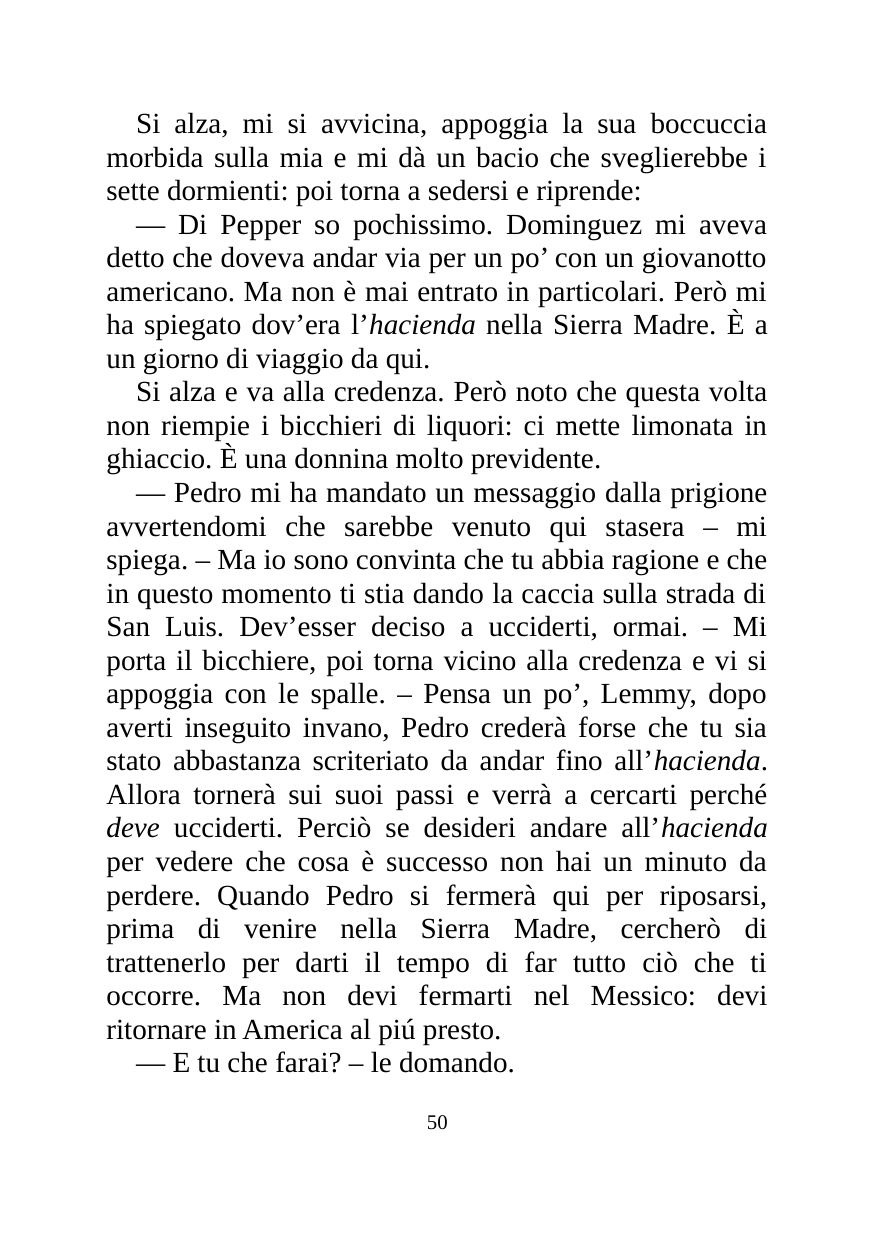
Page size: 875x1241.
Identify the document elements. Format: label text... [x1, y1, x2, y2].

text Si alza, mi si avvicina, appoggia la sua boccuccia morbida sulla mia e mi dà un bacio che sveglierebbe i sette dormienti: poi torna a sedersi e riprende: [106, 106, 768, 207]
text — E tu che farai? – le domando. [106, 1045, 768, 1079]
text — Pedro mi ha mandato un messaggio dalla prigione avvertendomi che sarebbe venuto qui stasera – mi spiega. – Ma io sono convinta che tu abbia ragione e che in questo momento ti stia dando la caccia sulla strada di San Luis. Dev’esser deciso a ucciderti, ormai. – Mi porta il bicchiere, poi torna vicino alla credenza e vi si appoggia con le spalle. – Pensa un po’, Lemmy, dopo averti inseguito invano, Pedro crederà forse che tu sia stato abbastanza scriteriato da andar fino all’hacienda. Allora tornerà sui suoi passi e verrà a cercarti perché deve ucciderti. Perciò se desideri andare all’hacienda per vedere che cosa è successo non hai un minuto da perdere. Quando Pedro si fermerà qui per riposarsi, prima di venire nella Sierra Madre, cercherò di trattenerlo per darti il tempo di far tutto ciò che ti occorre. Ma non devi fermarti nel Messico: devi ritornare in America al piú presto. [106, 475, 768, 1045]
text Si alza e va alla credenza. Però noto che questa volta non riempie i bicchieri di liquori: ci mette limonata in ghiaccio. È una donnina molto previdente. [106, 374, 768, 475]
text — Di Pepper so pochissimo. Dominguez mi aveva detto che doveva andar via per un po’ con un giovanotto americano. Ma non è mai entrato in particolari. Però mi ha spiegato dov’era l’hacienda nella Sierra Madre. È a un giorno di viaggio da qui. [106, 207, 768, 374]
